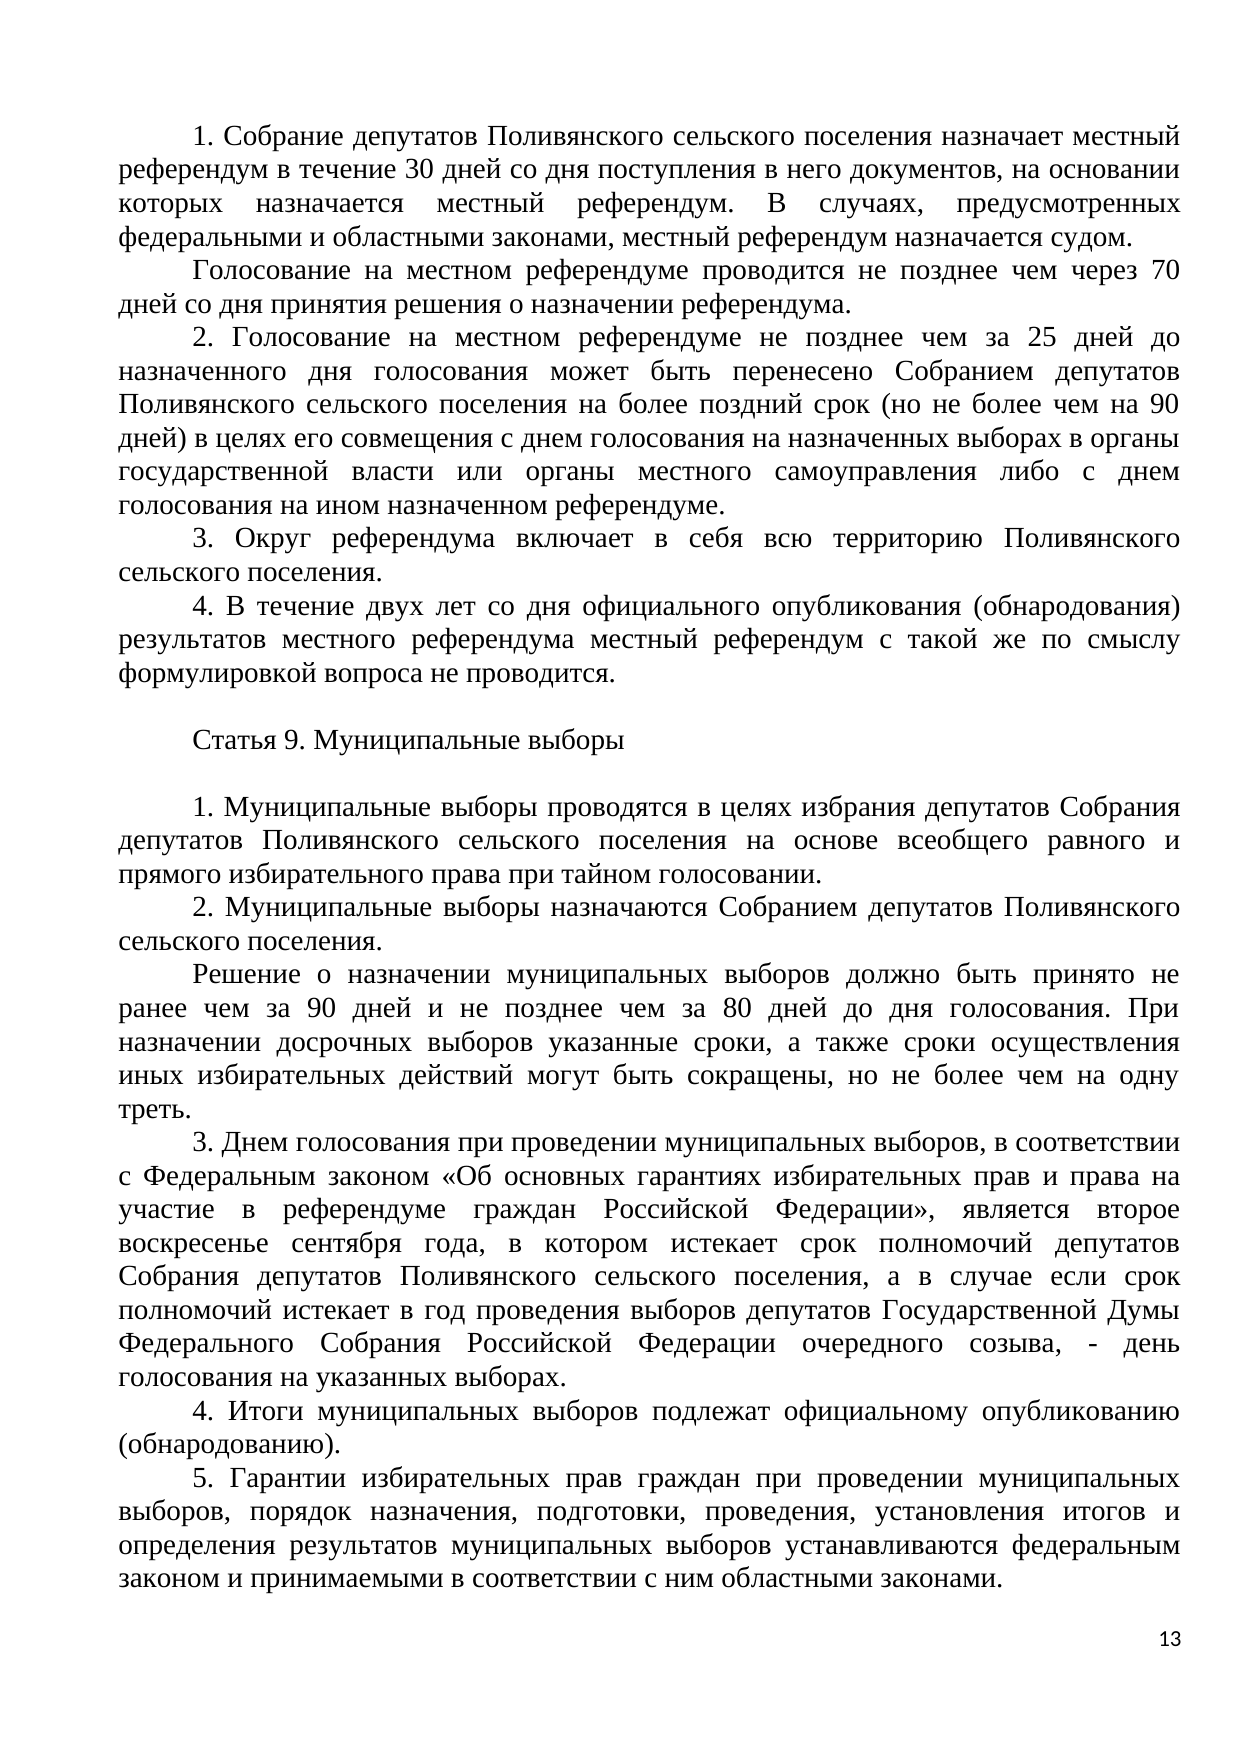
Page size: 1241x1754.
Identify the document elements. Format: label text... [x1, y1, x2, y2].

text 4. Итоги муниципальных выборов подлежат официальному опубликованию (обнародованию). [118, 1393, 1181, 1460]
text 1. Муниципальные выборы проводятся в целях избрания депутатов Собрания депутатов Поливянского сельского поселения на основе всеобщего равного и прямого избирательного права при тайном голосовании. [118, 789, 1181, 889]
text 4. В течение двух лет со дня официального опубликования (обнародования) результатов местного референдума местный референдум с такой же по смыслу формулировкой вопроса не проводится. [118, 588, 1181, 688]
text 3. Днем голосования при проведении муниципальных выборов, в соответствии с Федеральным законом «Об основных гарантиях избирательных прав и права на участие в референдуме граждан Российской Федерации», является второе воскресенье сентября года, в котором истекает срок полномочий депутатов Собрания депутатов Поливянского сельского поселения, а в случае если срок полномочий истекает в год проведения выборов депутатов Государственной Думы Федерального Собрания Российской Федерации очередного созыва, - день голосования на указанных выборах. [118, 1124, 1181, 1393]
text 2. Муниципальные выборы назначаются Собранием депутатов Поливянского сельского поселения. [118, 889, 1181, 957]
text Статья 9. Муниципальные выборы [118, 722, 1181, 755]
text 5. Гарантии избирательных прав граждан при проведении муниципальных выборов, порядок назначения, подготовки, проведения, установления итогов и определения результатов муниципальных выборов устанавливаются федеральным законом и принимаемыми в соответствии с ним областными законами. [118, 1460, 1181, 1594]
text Решение о назначении муниципальных выборов должно быть принято не ранее чем за 90 дней и не позднее чем за 80 дней до дня голосования. При назначении досрочных выборов указанные сроки, а также сроки осуществления иных избирательных действий могут быть сокращены, но не более чем на одну треть. [118, 957, 1181, 1124]
text 1. Собрание депутатов Поливянского сельского поселения назначает местный референдум в течение 30 дней со дня поступления в него документов, на основании которых назначается местный референдум. В случаях, предусмотренных федеральными и областными законами, местный референдум назначается судом. [118, 118, 1181, 252]
text Голосование на местном референдуме проводится не позднее чем через 70 дней со дня принятия решения о назначении референдума. [118, 252, 1181, 319]
text 2. Голосование на местном референдуме не позднее чем за 25 дней до назначенного дня голосования может быть перенесено Собранием депутатов Поливянского сельского поселения на более поздний срок (но не более чем на 90 дней) в целях его совмещения с днем голосования на назначенных выборах в органы государственной власти или органы местного самоуправления либо с днем голосования на ином назначенном референдуме. [118, 319, 1181, 521]
text 3. Округ референдума включает в себя всю территорию Поливянского сельского поселения. [118, 521, 1181, 588]
